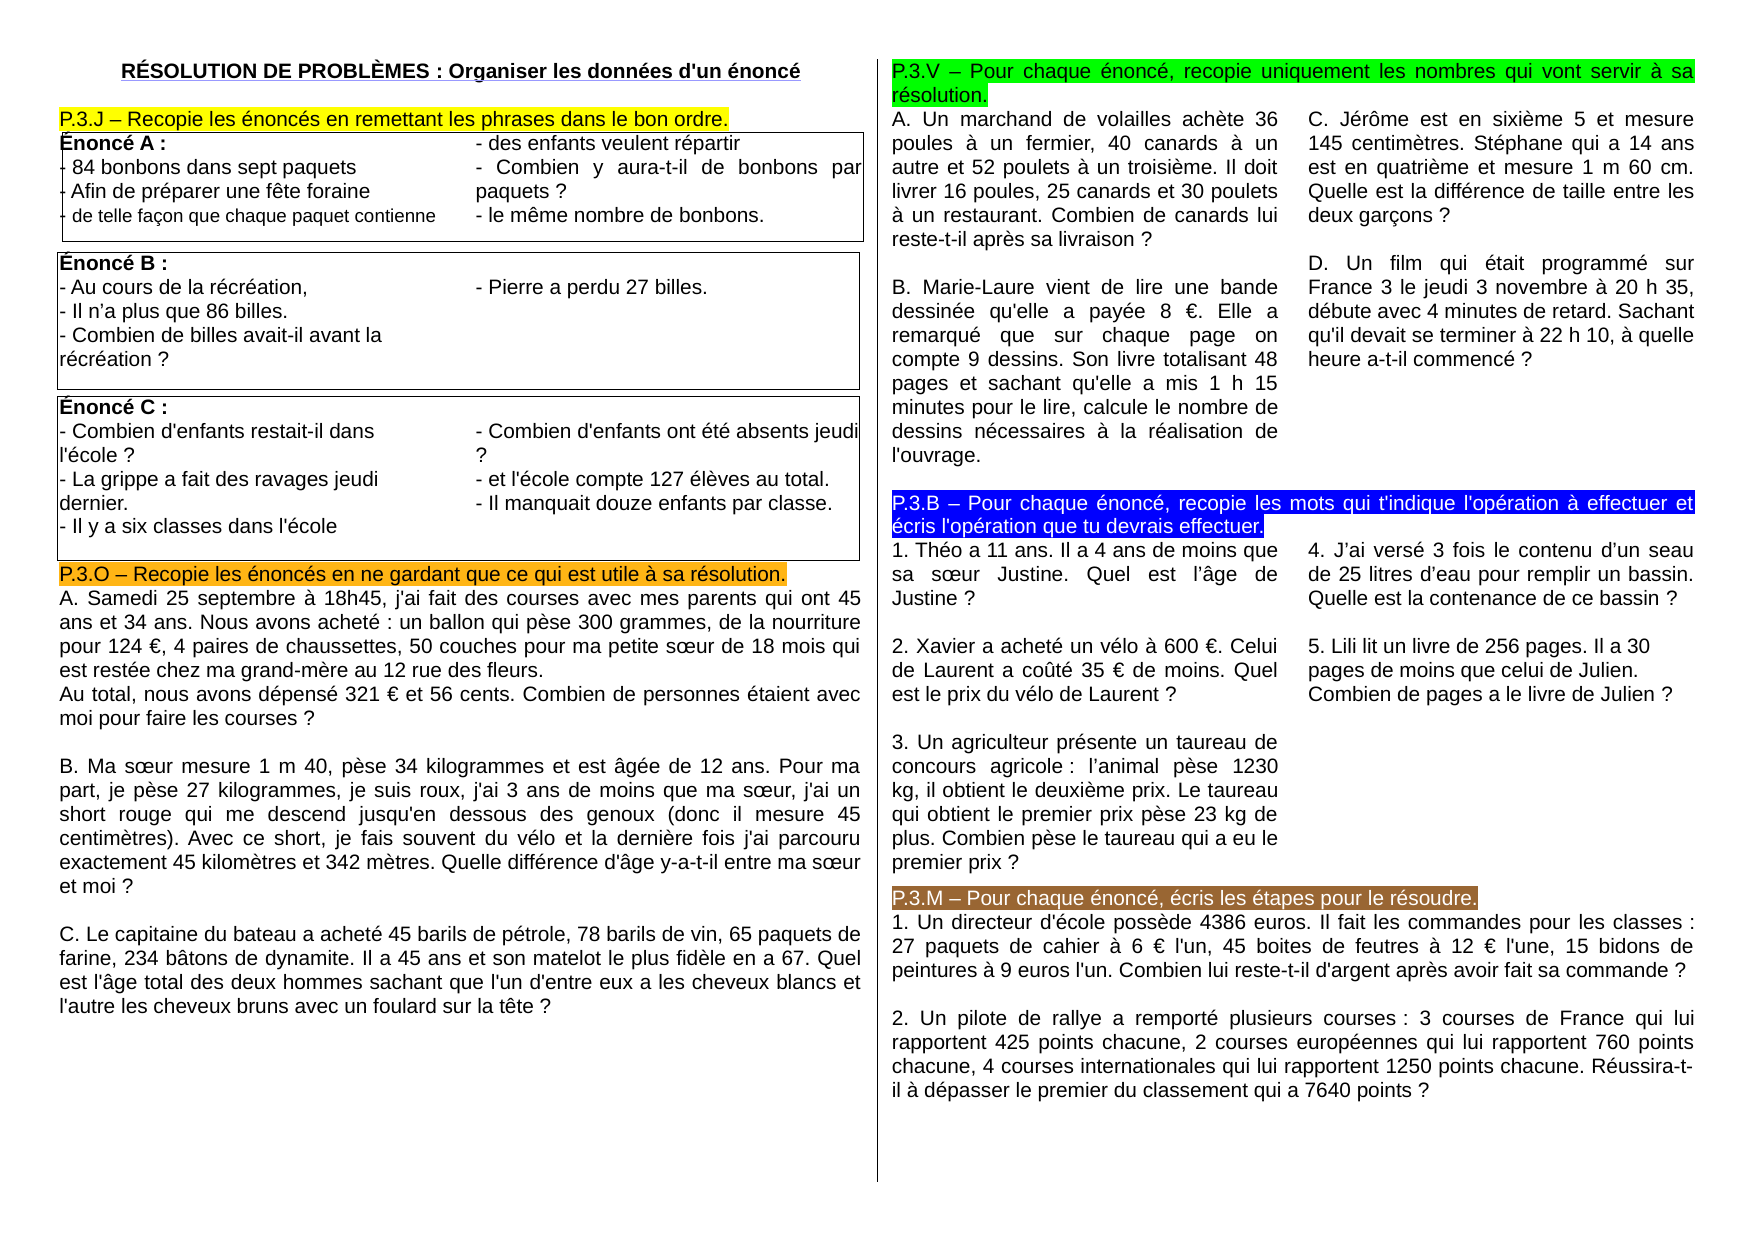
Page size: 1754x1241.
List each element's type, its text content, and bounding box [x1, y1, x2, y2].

text P.3.O – Recopie les énoncés en ne gardant que ce qui est utile à sa résolution. [59, 562, 862, 586]
text C. Jérôme est en sixième 5 et mesure 145 centimètres. Stéphane qui a 14 ans est en quatrième et mesure 1 m 60 cm. Quelle est la différence de taille entre les deux garçons ? [1308, 107, 1695, 227]
text A. Samedi 25 septembre à 18h45, j'ai fait des courses avec mes parents qui ont 45 ans et 34 ans. Nous avons acheté : un ballon qui pèse 300 grammes, de la nourriture pour 124 €, 4 paires de chaussettes, 50 couches pour ma petite sœur de 18 mois qui est restée chez ma grand-mère au 12 rue des fleurs. [59, 586, 862, 682]
text - et l'école compte 127 élèves au total. [475, 466, 859, 490]
text P.3.B – Pour chaque énoncé, recopie les mots qui t'indique l'opération à effectuer et écris l'opération que tu devrais effectuer. [892, 490, 1695, 538]
text 1. Théo a 11 ans. Il a 4 ans de moins que sa sœur Justine. Quel est l’âge de Justine ? [892, 538, 1278, 610]
text B. Marie-Laure vient de lire une bande dessinée qu'elle a payée 8 €. Elle a remarqué que sur chaque page on compte 9 dessins. Son livre totalisant 48 pages et sachant qu'elle a mis 1 h 15 minutes pour le lire, calcule le nombre de dessins nécessaires à la réalisation de l'ouvrage. [892, 275, 1278, 466]
text - Combien d'enfants restait-il dans l'école ? [59, 418, 446, 466]
text 2. Xavier a acheté un vélo à 600 €. Celui de Laurent a coûté 35 € de moins. Quel est le prix du vélo de Laurent ? [892, 634, 1278, 706]
text D. Un film qui était programmé sur France 3 le jeudi 3 novembre à 20 h 35, débute avec 4 minutes de retard. Sachant qu'il devait se terminer à 22 h 10, à quelle heure a-t-il commencé ? [1308, 251, 1695, 371]
text - Afin de préparer une fête foraine [63, 179, 446, 203]
text - La grippe a fait des ravages jeudi dernier. [59, 466, 446, 514]
text P.3.V – Pour chaque énoncé, recopie uniquement les nombres qui vont servir à sa résolution. [892, 59, 1695, 107]
text Énoncé A : [59, 131, 446, 155]
text A. Un marchand de volailles achète 36 poules à un fermier, 40 canards à un autre et 52 poulets à un troisième. Il doit livrer 16 poules, 25 canards et 30 poulets à un restaurant. Combien de canards lui reste-t-il après sa livraison ? [892, 107, 1278, 251]
text 3. Un agriculteur présente un taureau de concours agricole : l’animal pèse 1230 kg, il obtient le deuxième prix. Le taureau qui obtient le premier prix pèse 23 kg de plus. Combien pèse le taureau qui a eu le premier prix ? [892, 730, 1278, 874]
text - 84 bonbons dans sept paquets [63, 155, 446, 179]
text - Il n’a plus que 86 billes. [59, 299, 446, 323]
text B. Ma sœur mesure 1 m 40, pèse 34 kilogrammes et est âgée de 12 ans. Pour ma part, je pèse 27 kilogrammes, je suis roux, j'ai 3 ans de moins que ma sœur, j'ai un short rouge qui me descend jusqu'en dessous des genoux (donc il mesure 45 centimètres). Avec ce short, je fais souvent du vélo et la dernière fois j'ai parcouru exactement 45 kilomètres et 342 mètres. Quelle différence d'âge y-a-t-il entre ma sœur et moi ? [59, 754, 862, 898]
text 4. J’ai versé 3 fois le contenu d’un seau de 25 litres d’eau pour remplir un bassin. Quelle est la contenance de ce bassin ? [1308, 538, 1695, 610]
text RÉSOLUTION DE PROBLÈMES : Organiser les données d'un énoncé [59, 59, 862, 83]
text - Combien d'enfants ont été absents jeudi ? [475, 418, 859, 466]
text - Au cours de la récréation, [59, 275, 446, 299]
text Énoncé C : [59, 397, 859, 418]
text Au total, nous avons dépensé 321 € et 56 cents. Combien de personnes étaient avec moi pour faire les courses ? [59, 682, 862, 730]
text Énoncé B : [59, 253, 859, 275]
text 5. Lili lit un livre de 256 pages. Il a 30 pages de moins que celui de Julien. Combien de pages a le livre de Julien ? [1308, 634, 1695, 706]
text - Pierre a perdu 27 billes. [475, 275, 859, 299]
text 2. Un pilote de rallye a remporté plusieurs courses : 3 courses de France qui lui rapportent 425 points chacune, 2 courses européennes qui lui rapportent 760 points chacune, 4 courses internationales qui lui rapportent 1250 points chacune. Réussira-t-il à dépasser le premier du classement qui a 7640 points ? [892, 1006, 1695, 1102]
text - Combien de billes avait-il avant la récréation ? [59, 323, 446, 371]
text - Il y a six classes dans l'école [59, 514, 446, 538]
text - Il manquait douze enfants par classe. [475, 490, 859, 514]
text C. Le capitaine du bateau a acheté 45 barils de pétrole, 78 barils de vin, 65 paquets de farine, 234 bâtons de dynamite. Il a 45 ans et son matelot le plus fidèle en a 67. Quel est l'âge total des deux hommes sachant que l'un d'entre eux a les cheveux blancs et l'autre les cheveux bruns avec un foulard sur la tête ? [59, 922, 862, 1017]
text - Combien y aura-t-il de bonbons par paquets ? [475, 155, 862, 203]
text 1. Un directeur d'école possède 4386 euros. Il fait les commandes pour les classes : 27 paquets de cahier à 6 € l'un, 45 boites de feutres à 12 € l'une, 15 bidons de peintures à 9 euros l'un. Combien lui reste-t-il d'argent après avoir fait sa commande ? [892, 910, 1695, 982]
text P.3.M – Pour chaque énoncé, écris les étapes pour le résoudre. [892, 886, 1695, 910]
text - le même nombre de bonbons. [475, 203, 862, 227]
text P.3.J – Recopie les énoncés en remettant les phrases dans le bon ordre. [59, 107, 862, 131]
text - des enfants veulent répartir [475, 133, 862, 155]
text - de telle façon que chaque paquet contienne [63, 203, 446, 227]
